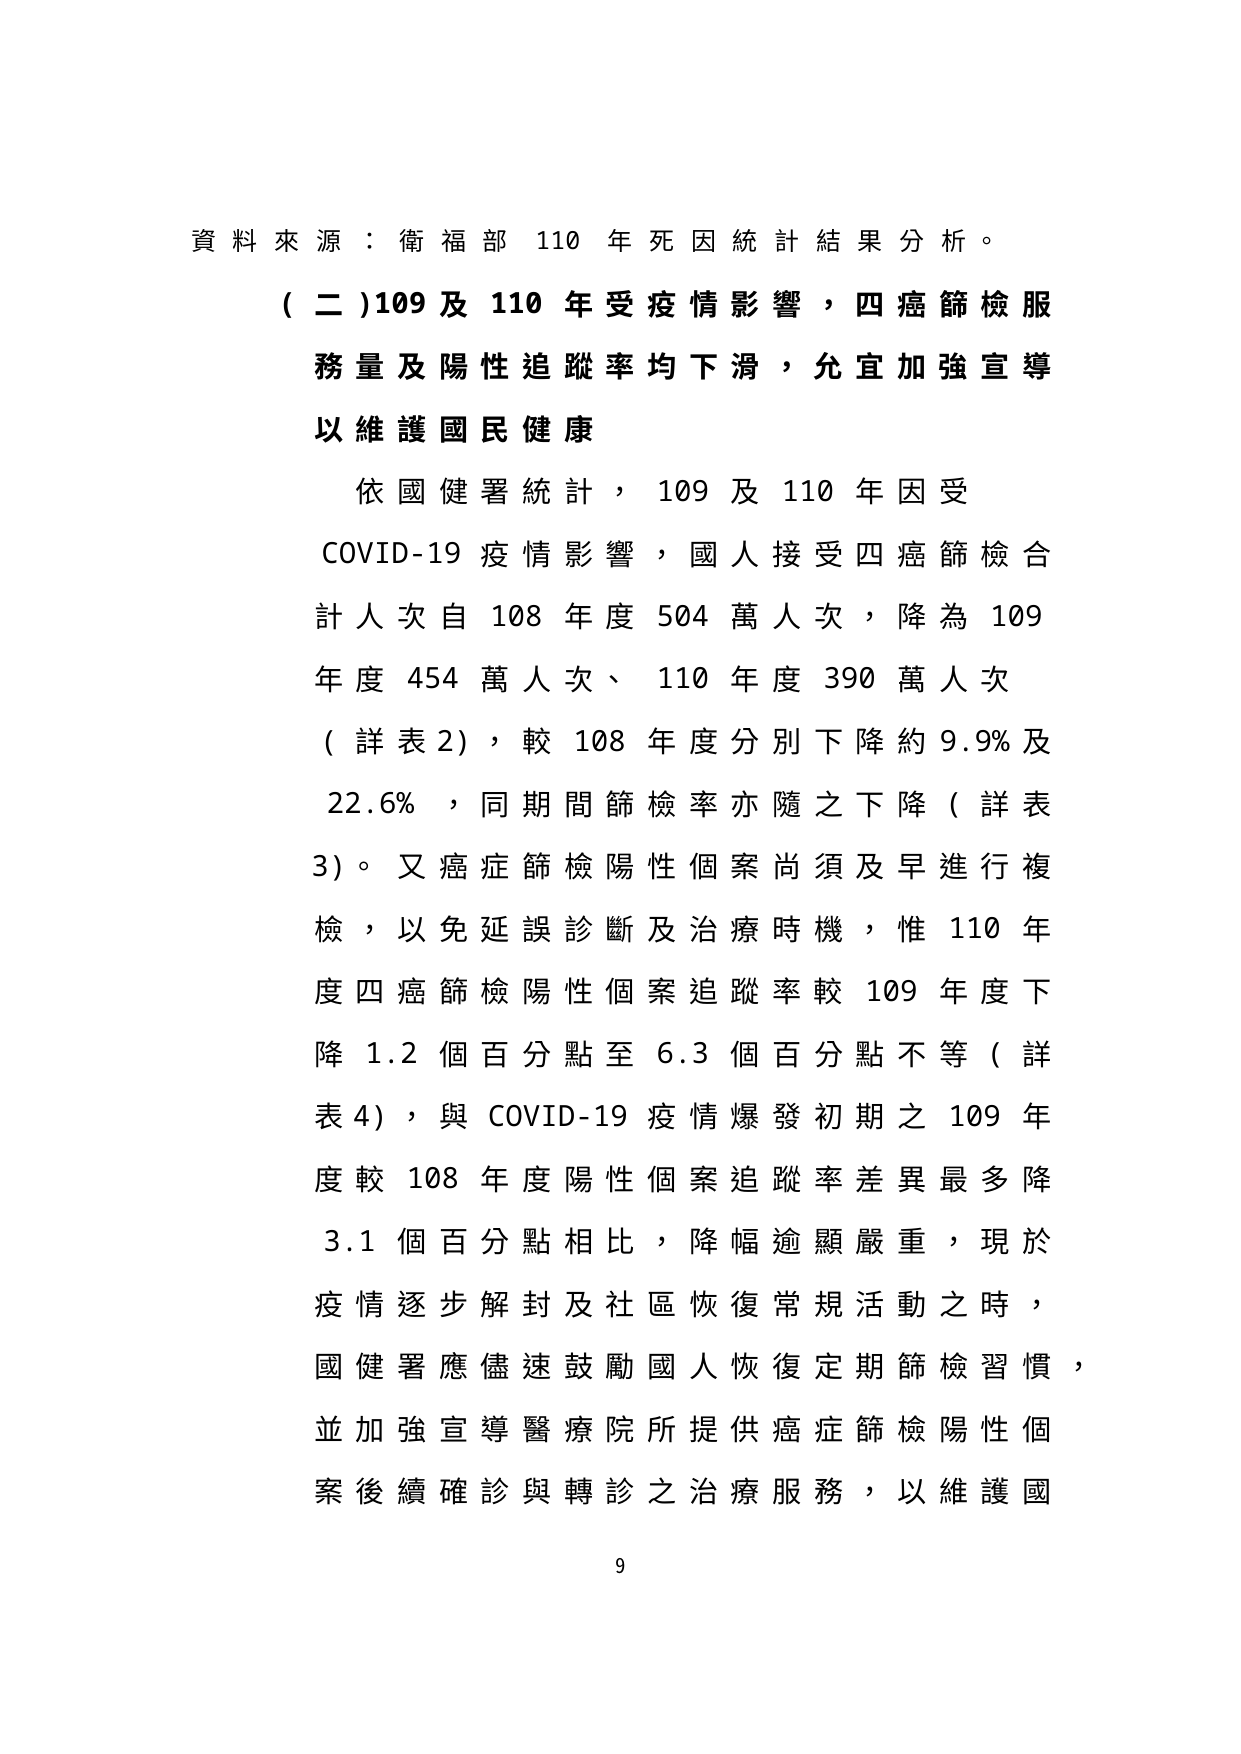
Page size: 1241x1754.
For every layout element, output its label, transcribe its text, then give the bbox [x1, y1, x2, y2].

text 依國健署統計，109及110年因受COVID-19疫情影響，國人接受四癌篩檢合計人次自108年度504萬人次，降為109年度454萬人次、110年度390萬人次(詳表2)，較108年度分別下降約9.9%及22.6%，同期間篩檢率亦隨之下降(詳表3)。又癌症篩檢陽性個案尚須及早進行複檢，以免延誤診斷及治療時機，惟110年度四癌篩檢陽性個案追蹤率較109年度下降1.2個百分點至6.3個百分點不等(詳表4)，與COVID-19疫情爆發初期之109年度較108年度陽性個案追蹤率差異最多降3.1個百分點相比，降幅逾顯嚴重，現於疫情逐步解封及社區恢復常規活動之時，國健署應儘速鼓勵國人恢復定期篩檢習慣，並加強宣導醫療院所提供癌症篩檢陽性個案後續確診與轉診之治療服務，以維護國民健康。 [271, 448, 1058, 1511]
text 資料來源：衛福部110年死因統計結果分析。 [183, 198, 1058, 261]
text (二)109及110年受疫情影響，四癌篩檢服務量及陽性追蹤率均下滑，允宜加強宣導以維護國民健康 [242, 261, 1058, 448]
